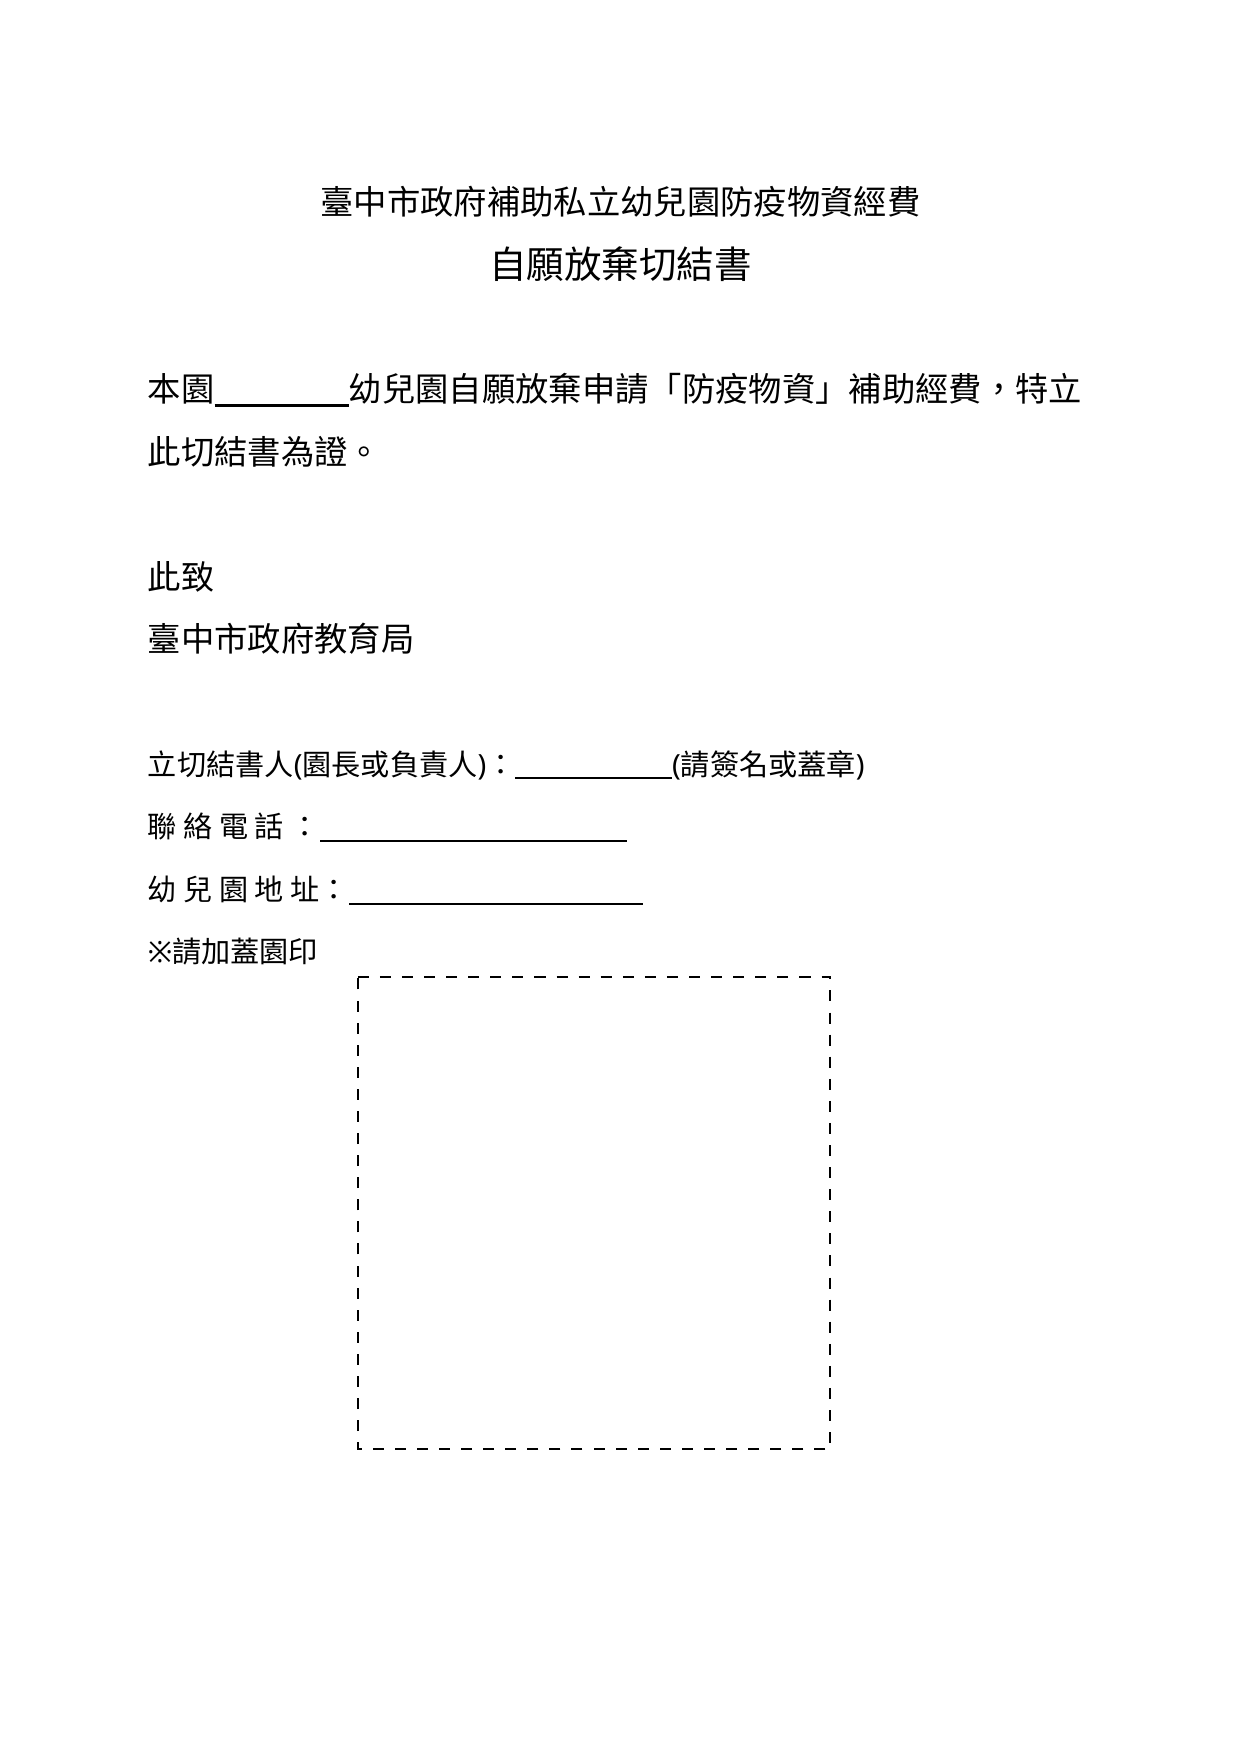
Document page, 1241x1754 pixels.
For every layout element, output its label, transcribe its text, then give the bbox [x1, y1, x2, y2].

text 臺中市政府教育局 [148, 596, 1092, 658]
text 立切結書人(園長或負責人)： (請簽名或蓋章) [148, 721, 1092, 783]
text 聯 絡 電 話 ： [148, 783, 1092, 846]
text 本園 幼兒園自願放棄申請「防疫物資」補助經費，特立此切結書為證。 [148, 346, 1092, 471]
text 此致 [148, 533, 1092, 596]
text 臺中市政府補助私立幼兒園防疫物資經費 [148, 158, 1092, 221]
text 自願放棄切結書 [148, 221, 1092, 283]
text ※請加蓋園印 [148, 908, 1092, 971]
text 幼 兒 園 地 址： [148, 846, 1092, 908]
